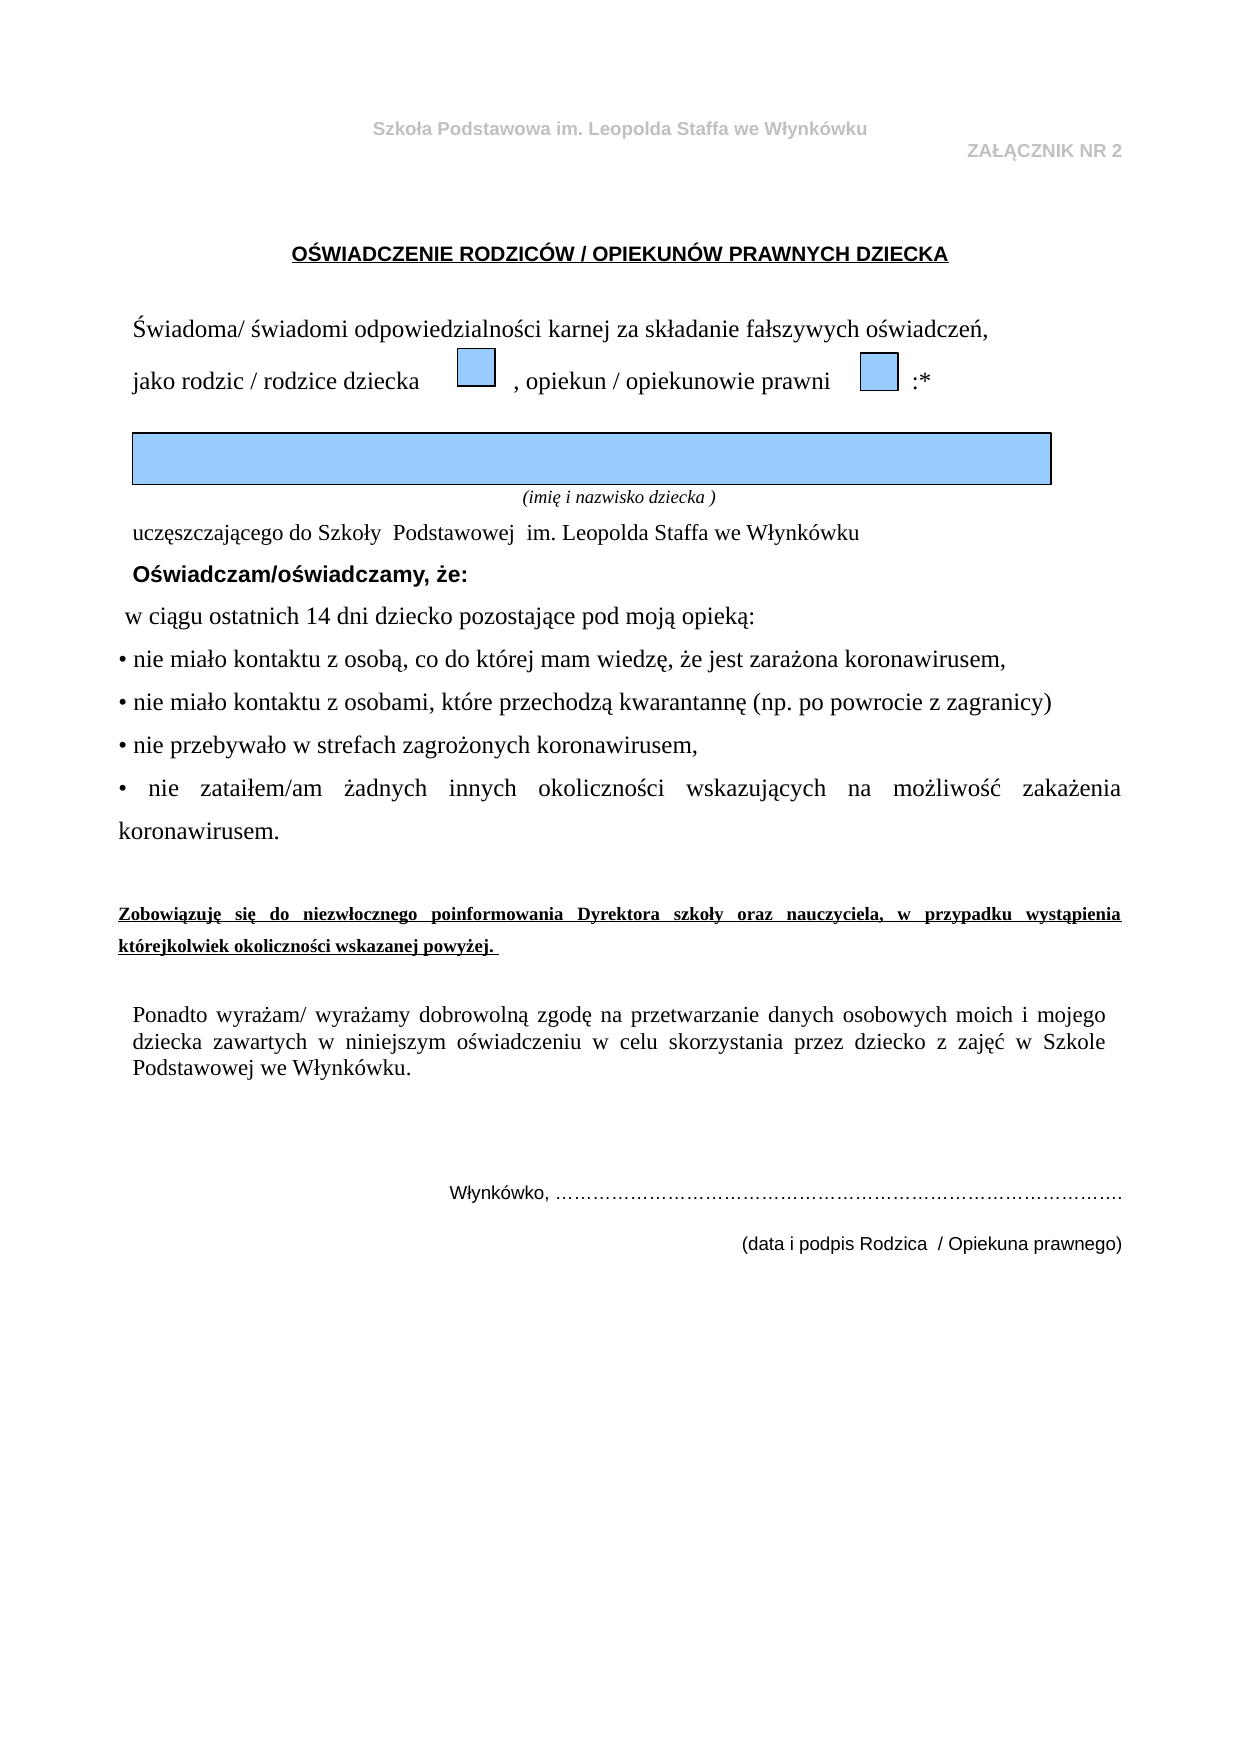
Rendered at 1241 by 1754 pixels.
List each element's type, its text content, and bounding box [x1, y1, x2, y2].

list Ponadto wyrażam/ wyrażamy dobrowolną zgodę na przetwarzanie danych osobowych moich i mojego dziecka zawartych w niniejszym oświadczeniu w celu skorzystania przez dziecko z zajęć w Szkole Podstawowej we Włynkówku. [132, 1001, 1108, 1080]
text • nie przebywało w strefach zagrożonych koronawirusem, [118, 730, 1122, 759]
text Włynkówko, ………………………………………………………………………………. [118, 1182, 1122, 1203]
text uczęszczającego do Szkoły Podstawowej im. Leopolda Staffa we Włynkówku [132, 519, 1122, 545]
text (data i podpis Rodzica / Opiekuna prawnego) [118, 1233, 1122, 1254]
text w ciągu ostatnich 14 dni dziecko pozostające pod moją opieką: [118, 601, 1122, 629]
text • nie zataiłem/am żadnych innych okoliczności wskazujących na możliwość zakażenia koronawirusem. [118, 773, 1122, 845]
text Świadoma/ świadomi odpowiedzialności karnej za składanie fałszywych oświadczeń, [132, 314, 1087, 342]
text OŚWIADCZENIE RODZICÓW / OPIEKUNÓW PRAWNYCH DZIECKA [118, 241, 1122, 265]
text jako rodzic / rodzice dziecka , opiekun / opiekunowie prawni :* [132, 366, 1087, 395]
text • nie miało kontaktu z osobą, co do której mam wiedzę, że jest zarażona koronawirusem, [118, 644, 1122, 673]
subtitle Oświadczam/oświadczamy, że: [132, 561, 1122, 588]
text Zobowiązuję się do niezwłocznego poinformowania Dyrektora szkoły oraz nauczyciela, w przypadku wystąpienia [118, 903, 1122, 921]
text którejkolwiek okoliczności wskazanej powyżej. [118, 922, 1122, 956]
text (imię i nazwisko dziecka ) [118, 429, 1122, 507]
text • nie miało kontaktu z osobami, które przechodzą kwarantannę (np. po powrocie z zagranicy) [118, 687, 1122, 716]
